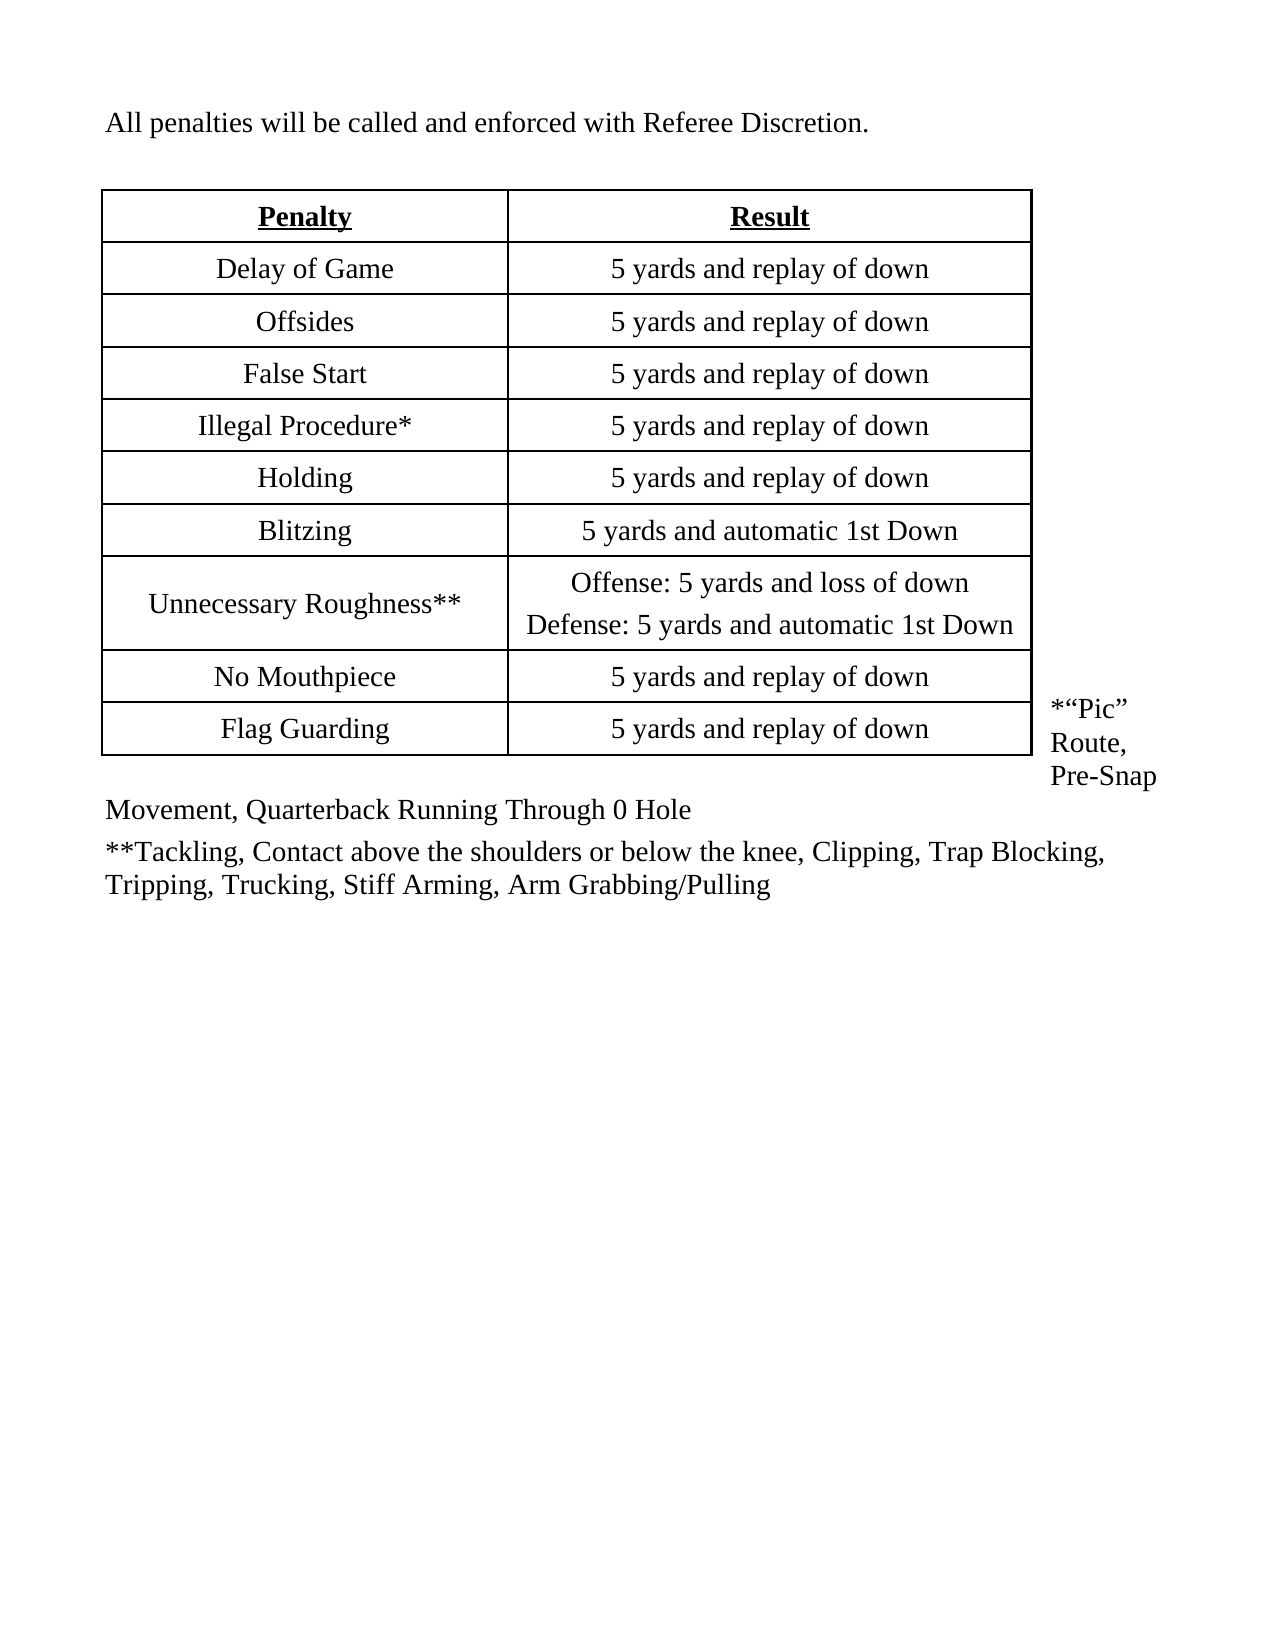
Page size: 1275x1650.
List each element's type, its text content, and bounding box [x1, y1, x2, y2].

table_cell 5 yards and replay of down [509, 651, 1030, 701]
text **Tackling, Contact above the shoulders or below the knee, Clipping, Trap Blocking, Tripping, Trucking, Stiff Arming, Arm Grabbing/Pulling [105, 834, 1170, 901]
table_header Result [509, 191, 1030, 241]
table_cell Delay of Game [103, 243, 507, 293]
table_cell 5 yards and replay of down [509, 348, 1030, 398]
text *“Pic” Route, Pre-Snap Movement, Quarterback Running Through 0 Hole [105, 691, 1170, 825]
table_cell Blitzing [103, 505, 507, 555]
table_cell Offense: 5 yards and loss of down Defense: 5 yards and automatic 1st Down [509, 557, 1030, 649]
table_cell Holding [103, 452, 507, 502]
table_cell 5 yards and replay of down [509, 295, 1030, 346]
table_cell 5 yards and replay of down [509, 452, 1030, 502]
table_cell False Start [103, 348, 507, 398]
table_cell Illegal Procedure* [103, 400, 507, 450]
table_cell Unnecessary Roughness** [103, 557, 507, 649]
table_cell Flag Guarding [103, 703, 507, 753]
table_cell 5 yards and replay of down [509, 703, 1030, 753]
table_cell No Mouthpiece [103, 651, 507, 701]
table_header Penalty [103, 191, 507, 241]
table_cell Offsides [103, 295, 507, 346]
text All penalties will be called and enforced with Referee Discretion. [105, 105, 1170, 138]
table_cell 5 yards and automatic 1st Down [509, 505, 1030, 555]
table_cell 5 yards and replay of down [509, 400, 1030, 450]
table_cell 5 yards and replay of down [509, 243, 1030, 293]
